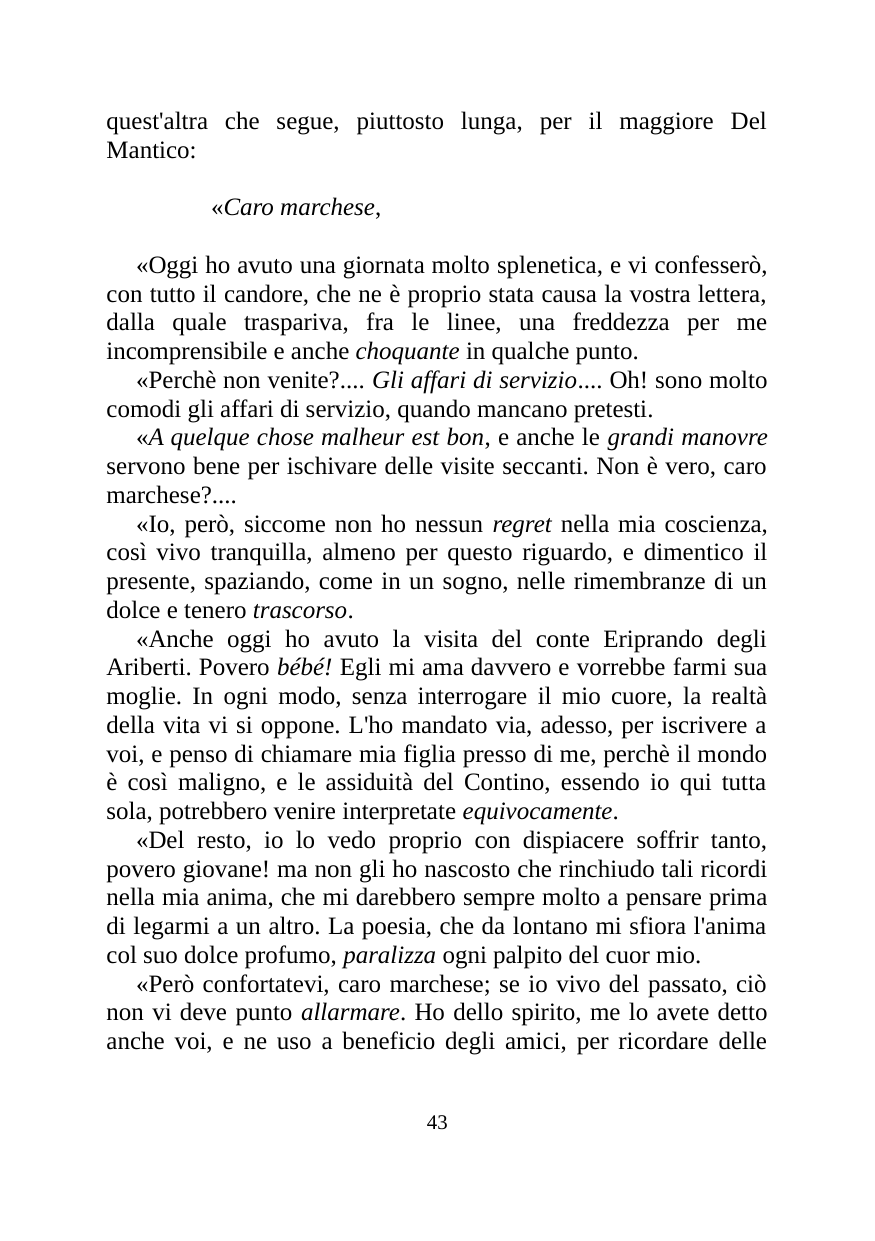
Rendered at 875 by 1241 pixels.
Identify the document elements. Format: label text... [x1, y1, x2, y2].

text «Però confortatevi, caro marchese; se io vivo del passato, ciò non vi deve punto allarmare. Ho dello spirito, me lo avete detto anche voi, e ne uso a beneficio degli amici, per ricordare delle [106, 969, 768, 1055]
text quest'altra che segue, piuttosto lunga, per il maggiore Del Mantico: [106, 106, 768, 164]
text «Caro marchese, [181, 192, 768, 221]
text «Perchè non venite?.... Gli affari di servizio.... Oh! sono molto comodi gli affari di servizio, quando mancano pretesti. [106, 365, 768, 422]
text «A quelque chose malheur est bon, e anche le grandi manovre servono bene per ischivare delle visite seccanti. Non è vero, caro marchese?.... [106, 422, 768, 509]
text «Oggi ho avuto una giornata molto splenetica, e vi confesserò, con tutto il candore, che ne è proprio stata causa la vostra lettera, dalla quale traspariva, fra le linee, una freddezza per me incomprensibile e anche choquante in qualche punto. [106, 250, 768, 365]
text «Anche oggi ho avuto la visita del conte Eriprando degli Ariberti. Povero bébé! Egli mi ama davvero e vorrebbe farmi sua moglie. In ogni modo, senza interrogare il mio cuore, la realtà della vita vi si oppone. L'ho mandato via, adesso, per iscrivere a voi, e penso di chiamare mia figlia presso di me, perchè il mondo è così maligno, e le assiduità del Contino, essendo io qui tutta sola, potrebbero venire interpretate equivocamente. [106, 624, 768, 825]
text «Io, però, siccome non ho nessun regret nella mia coscienza, così vivo tranquilla, almeno per questo riguardo, e dimentico il presente, spaziando, come in un sogno, nelle rimembranze di un dolce e tenero trascorso. [106, 509, 768, 624]
text «Del resto, io lo vedo proprio con dispiacere soffrir tanto, povero giovane! ma non gli ho nascosto che rinchiudo tali ricordi nella mia anima, che mi darebbero sempre molto a pensare prima di legarmi a un altro. La poesia, che da lontano mi sfiora l'anima col suo dolce profumo, paralizza ogni palpito del cuor mio. [106, 825, 768, 969]
